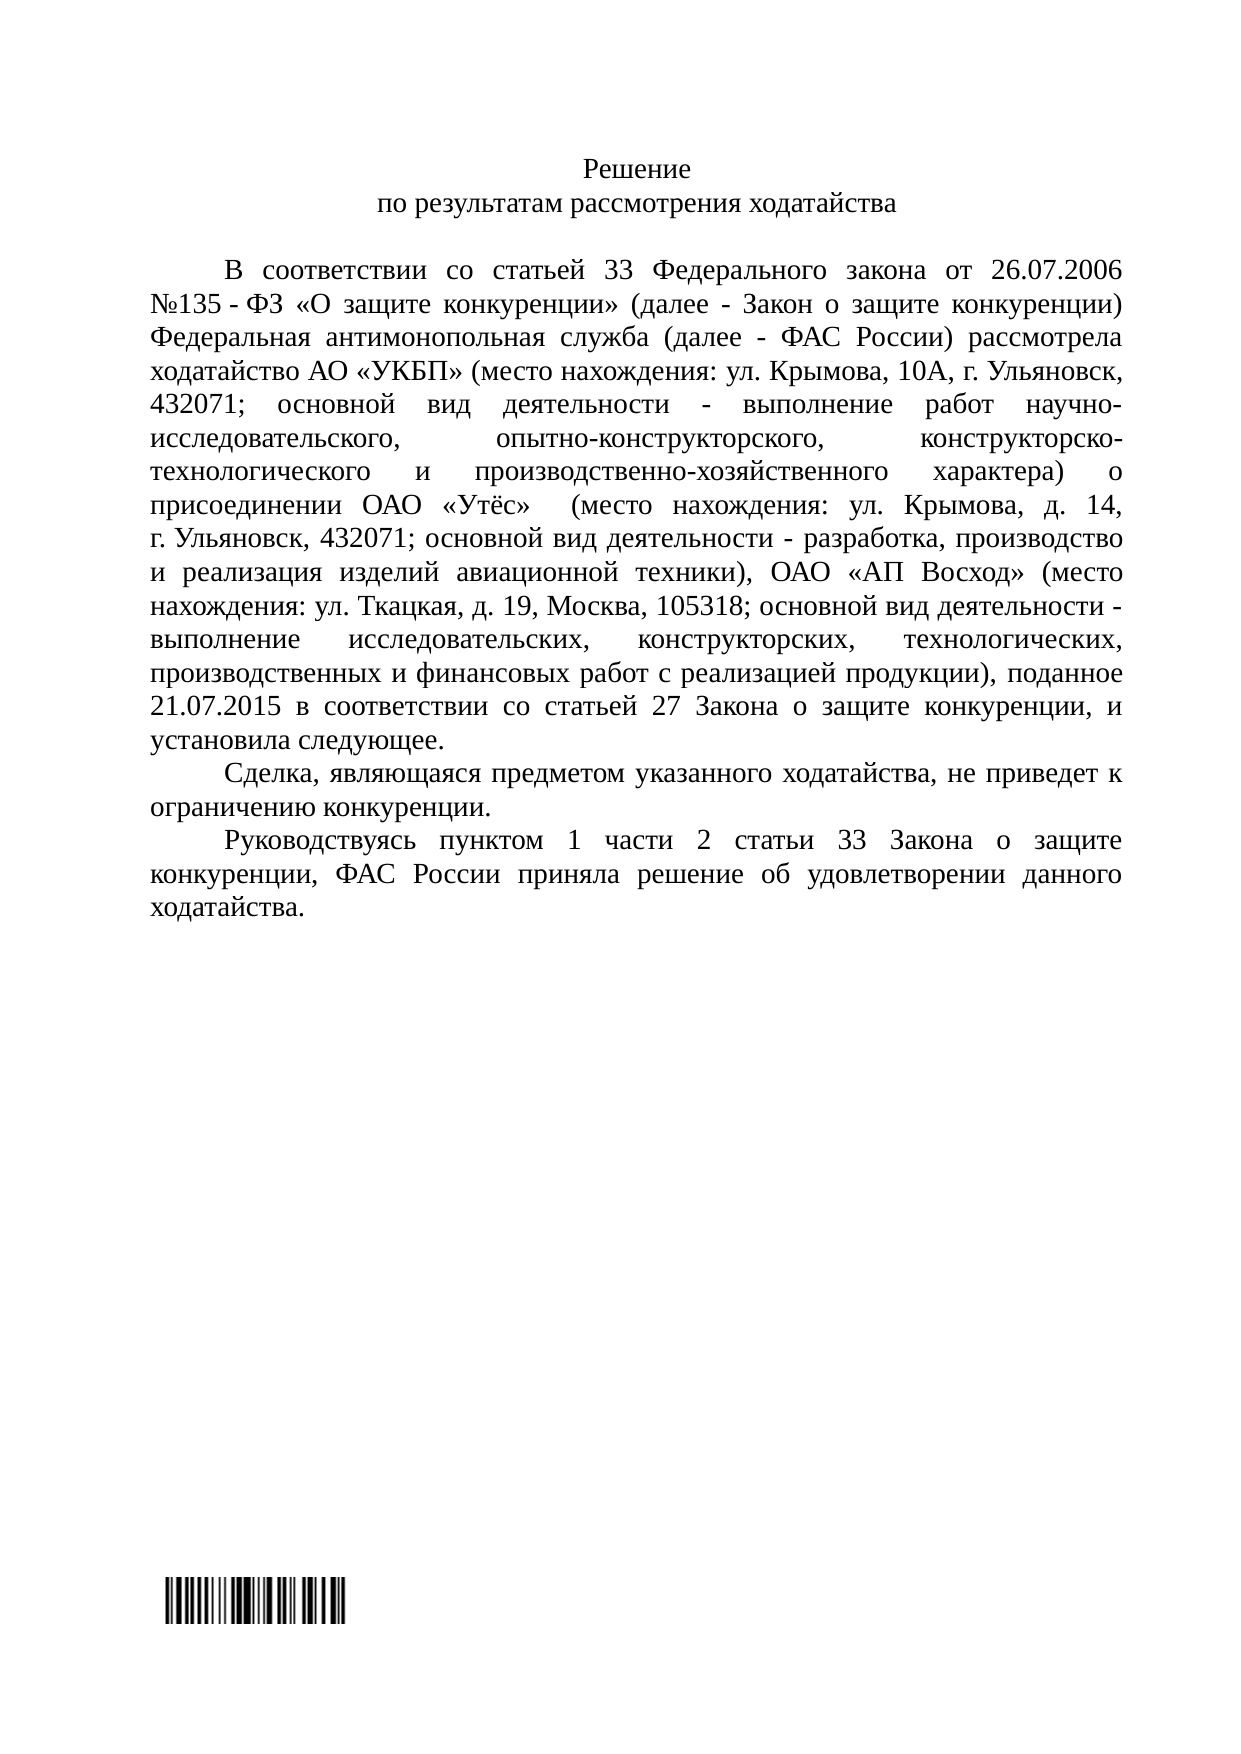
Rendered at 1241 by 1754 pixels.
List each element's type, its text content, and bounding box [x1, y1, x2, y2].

text Решение [150, 152, 1123, 185]
text В соответствии со статьей 33 Федерального закона от 26.07.2006 №135 - ФЗ «О защите конкуренции» (далее - Закон о защите конкуренции) Федеральная антимонопольная служба (далее - ФАС России) рассмотрела ходатайство АО «УКБП» (место нахождения: ул. Крымова, 10А, г. Ульяновск, 432071; основной вид деятельности - выполнение работ научно-исследовательского, опытно-конструкторского, конструкторско-технологического и производственно-хозяйственного характера) о присоединении ОАО «Утёс» (место нахождения: ул. Крымова, д. 14, г. Ульяновск, 432071; основной вид деятельности - разработка, производство и реализация изделий авиационной техники), ОАО «АП Восход» (место нахождения: ул. Ткацкая, д. 19, Москва, 105318; основной вид деятельности - выполнение исследовательских, конструкторских, технологических, производственных и финансовых работ с реализацией продукции), поданное 21.07.2015 в соответствии со статьей 27 Закона о защите конкуренции, и установила следующее. [150, 252, 1123, 755]
text по результатам рассмотрения ходатайства [150, 185, 1123, 219]
picture [150, 1577, 363, 1624]
text Сделка, являющаяся предметом указанного ходатайства, не приведет к ограничению конкуренции. [150, 755, 1123, 822]
text Руководствуясь пунктом 1 части 2 статьи 33 Закона о защите конкуренции, ФАС России приняла решение об удовлетворении данного ходатайства. [150, 822, 1123, 923]
